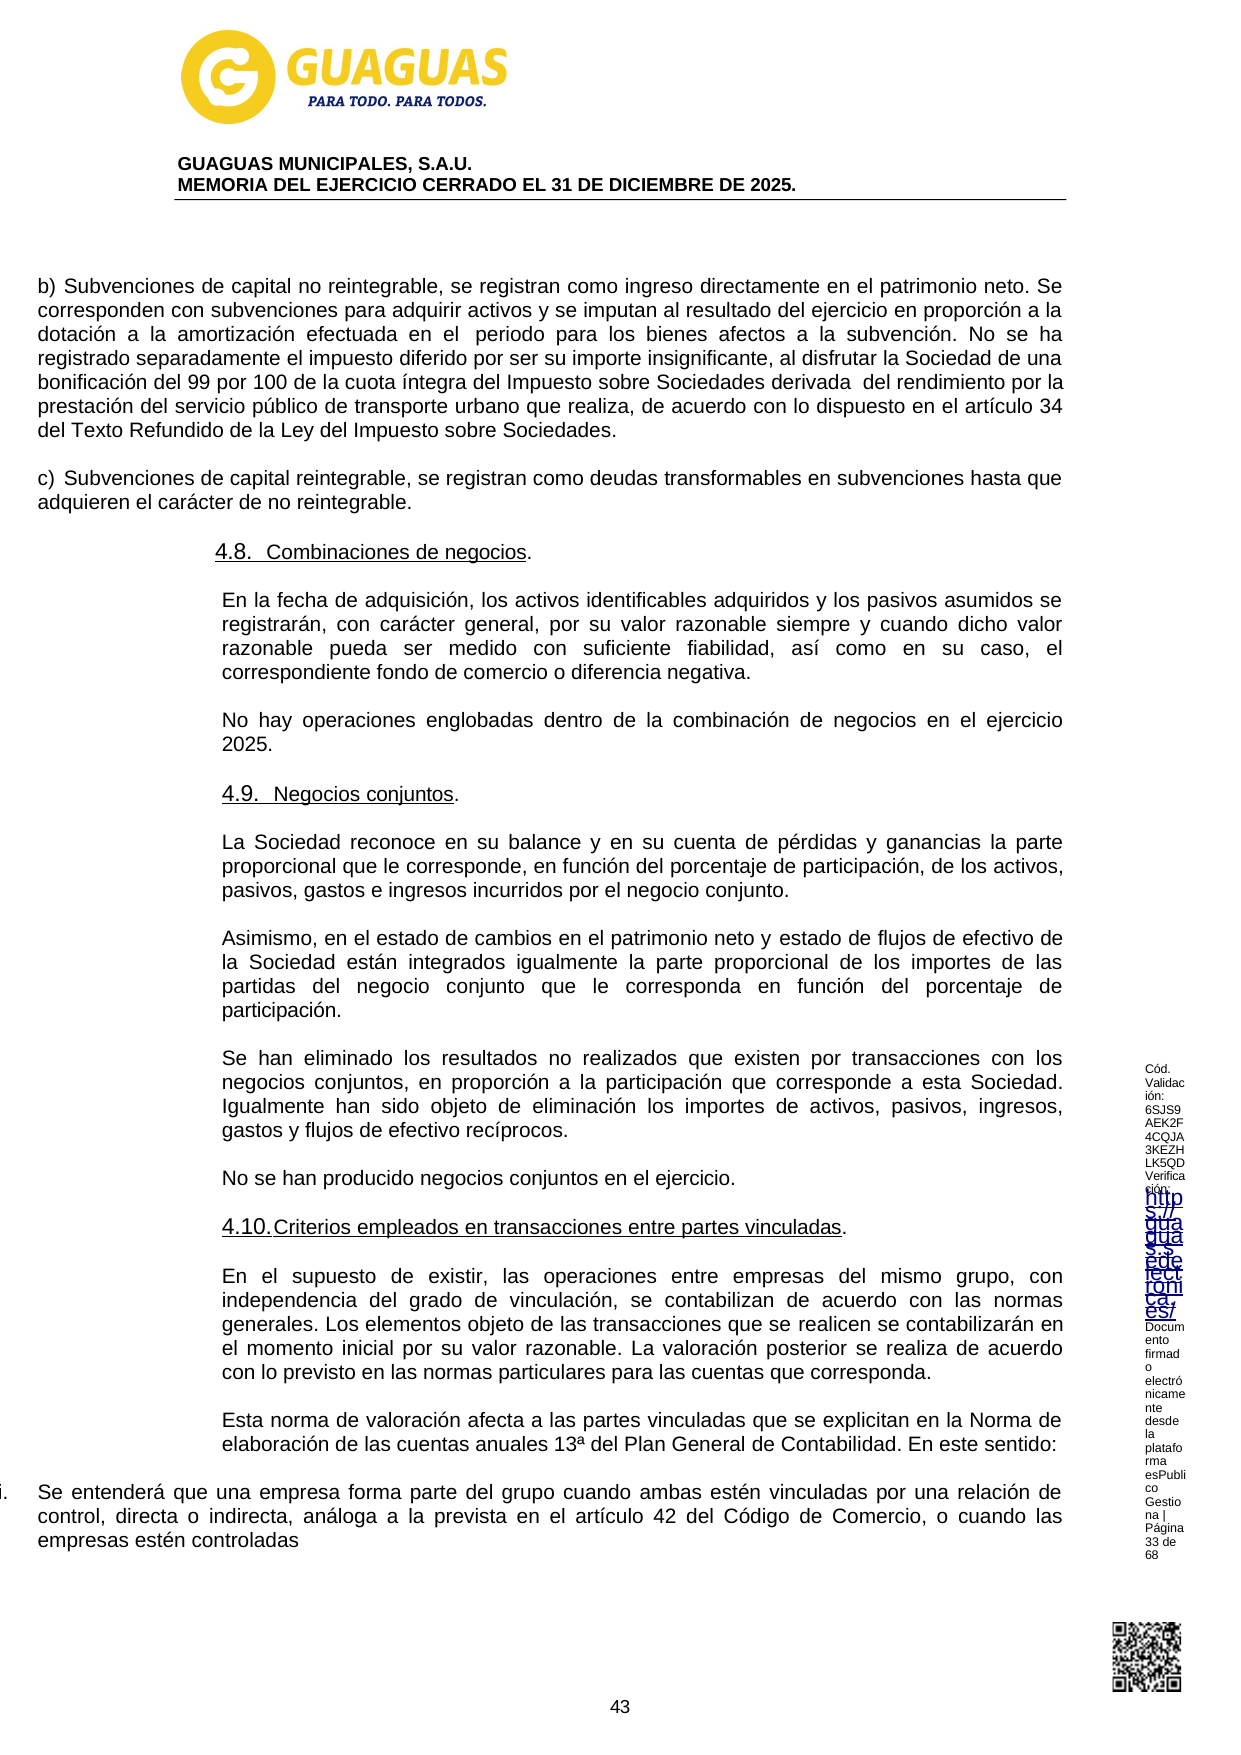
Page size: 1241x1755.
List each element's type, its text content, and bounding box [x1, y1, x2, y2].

text No hay operaciones englobadas dentro de la combinación de negocios en el ejercicio 2025. [222, 708, 1064, 756]
text Cód. Validación: 6SJS9AEK2F4CQJA3KEZHLK5QD [1145, 1063, 1186, 1171]
text La Sociedad reconoce en su balance y en su cuenta de pérdidas y ganancias la parte proporcional que le corresponde, en función del porcentaje de participación, de los activos, pasivos, gastos e ingresos incurridos por el negocio conjunto. [222, 830, 1064, 902]
text [1143, 1061, 1186, 1599]
list Subvenciones de capital reintegrable, se registran como deudas transformables en subvenciones hasta que adquieren el carácter de no reintegrable. [37, 466, 1063, 514]
list Combinaciones de negocios. [215, 538, 1203, 564]
text Se han eliminado los resultados no realizados que existen por transacciones con los negocios conjuntos, en proporción a la participación que corresponde a esta Sociedad. Igualmente han sido objeto de eliminación los importes de activos, pasivos, ingresos, gastos y flujos de efectivo recíprocos. [222, 1046, 1064, 1142]
text No se han producido negocios conjuntos en el ejercicio. [222, 1166, 1143, 1189]
text Esta norma de valoración afecta a las partes vinculadas que se explicitan en la Norma de elaboración de las cuentas anuales 13ª del Plan General de Contabilidad. En este sentido: [222, 1407, 1064, 1455]
text En el supuesto de existir, las operaciones entre empresas del mismo grupo, con independencia del grado de vinculación, se contabilizan de acuerdo con las normas generales. Los elementos objeto de las transacciones que se realicen se contabilizarán en el momento inicial por su valor razonable. La valoración posterior se realiza de acuerdo con lo previsto en las normas particulares para las cuentas que corresponda. [222, 1264, 1064, 1383]
text En la fecha de adquisición, los activos identificables adquiridos y los pasivos asumidos se registrarán, con carácter general, por su valor razonable siempre y cuando dicho valor razonable pueda ser medido con suficiente fiabilidad, así como en su caso, el correspondiente fondo de comercio o diferencia negativa. [222, 588, 1064, 684]
text Verificación: https://guaguas.sedelectronica.es/ [1145, 1171, 1186, 1321]
list Negocios conjuntos. [222, 780, 1203, 806]
list Criterios empleados en transacciones entre partes vinculadas. [222, 1213, 1143, 1240]
text Asimismo, en el estado de cambios en el patrimonio neto y estado de flujos de efectivo de la Sociedad están integrados igualmente la parte proporcional de los importes de las partidas del negocio conjunto que le corresponda en función del porcentaje de participación. [222, 926, 1064, 1022]
list Subvenciones de capital no reintegrable, se registran como ingreso directamente en el patrimonio neto. Se corresponden con subvenciones para adquirir activos y se imputan al resultado del ejercicio en proporción a la dotación a la amortización efectuada en el periodo para los bienes afectos a la subvención. No se ha registrado separadamente el impuesto diferido por ser su importe insignificante, al disfrutar la Sociedad de una bonificación del 99 por 100 de la cuota íntegra del Impuesto sobre Sociedades derivada del rendimiento por la prestación del servicio público de transporte urbano que realiza, de acuerdo con lo dispuesto en el artículo 34 del Texto Refundido de la Ley del Impuesto sobre Sociedades. [37, 274, 1064, 442]
list Se entenderá que una empresa forma parte del grupo cuando ambas estén vinculadas por una relación de control, directa o indirecta, análoga a la prevista en el artículo 42 del Código de Comercio, o cuando las empresas estén controladas [0, 1479, 1064, 1551]
text Documento firmado electrónicamente desde la plataforma esPublico Gestiona | Página 33 de 68 [1145, 1321, 1186, 1562]
